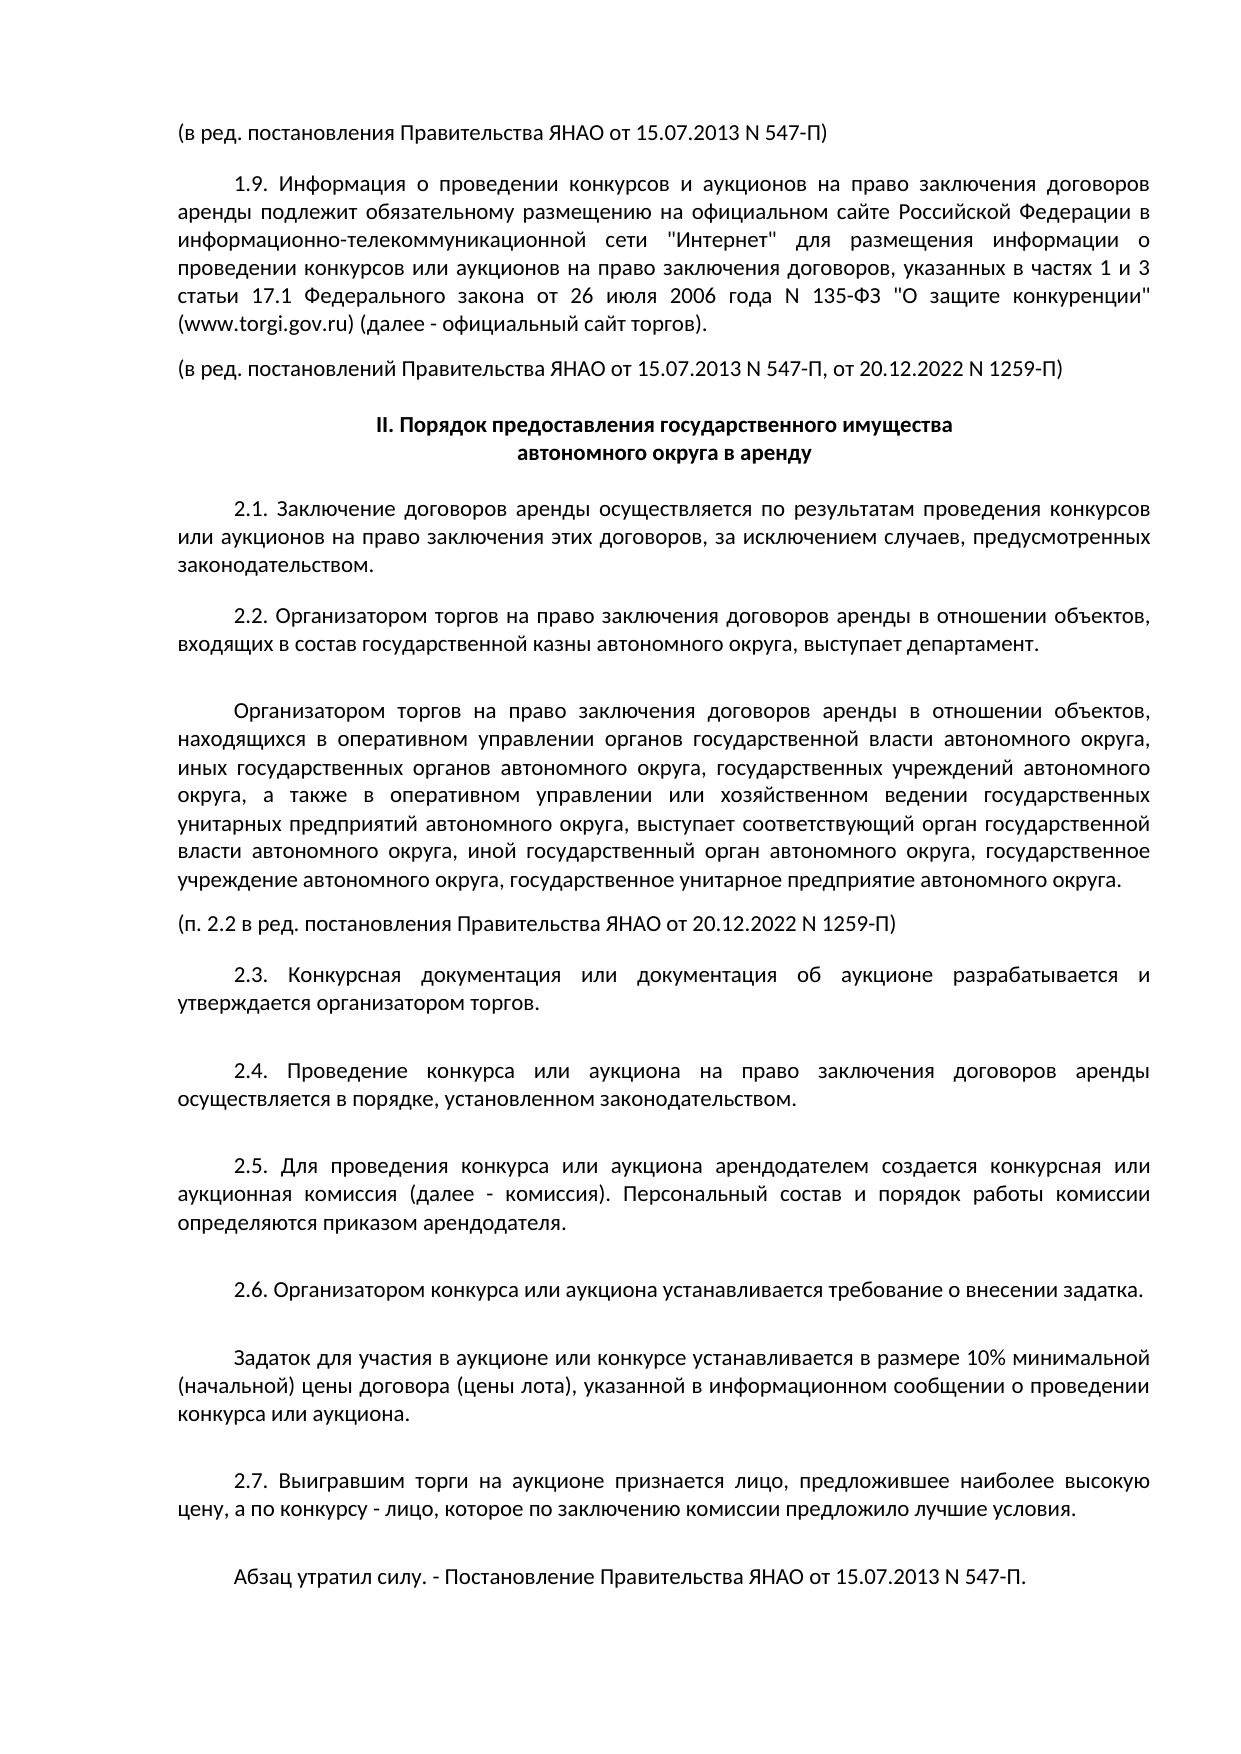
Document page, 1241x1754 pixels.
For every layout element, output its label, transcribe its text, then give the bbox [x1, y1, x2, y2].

text (в ред. постановлений Правительства ЯНАО от 15.07.2013 N 547-П, от 20.12.2022 N 1259-П) [177, 354, 1152, 382]
title автономного округа в аренду [177, 438, 1152, 466]
text 2.2. Организатором торгов на право заключения договоров аренды в отношении объектов, входящих в состав государственной казны автономного округа, выступает департамент. [177, 601, 1152, 657]
text 2.1. Заключение договоров аренды осуществляется по результатам проведения конкурсов или аукционов на право заключения этих договоров, за исключением случаев, предусмотренных законодательством. [177, 494, 1152, 578]
text 2.6. Организатором конкурса или аукциона устанавливается требование о внесении задатка. [177, 1275, 1152, 1303]
text 2.4. Проведение конкурса или аукциона на право заключения договоров аренды осуществляется в порядке, установленном законодательством. [177, 1056, 1152, 1112]
text Задаток для участия в аукционе или конкурсе устанавливается в размере 10% минимальной (начальной) цены договора (цены лота), указанной в информационном сообщении о проведении конкурса или аукциона. [177, 1343, 1152, 1427]
text Абзац утратил силу. - Постановление Правительства ЯНАО от 15.07.2013 N 547-П. [177, 1562, 1152, 1590]
text Организатором торгов на право заключения договоров аренды в отношении объектов, находящихся в оперативном управлении органов государственной власти автономного округа, иных государственных органов автономного округа, государственных учреждений автономного округа, а также в оперативном управлении или хозяйственном ведении государственных унитарных предприятий автономного округа, выступает соответствующий орган государственной власти автономного округа, иной государственный орган автономного округа, государственное учреждение автономного округа, государственное унитарное предприятие автономного округа. [177, 697, 1152, 893]
text 2.5. Для проведения конкурса или аукциона арендодателем создается конкурсная или аукционная комиссия (далее - комиссия). Персональный состав и порядок работы комиссии определяются приказом арендодателя. [177, 1152, 1152, 1236]
text 2.3. Конкурсная документация или документация об аукционе разрабатывается и утверждается организатором торгов. [177, 960, 1152, 1016]
text (в ред. постановления Правительства ЯНАО от 15.07.2013 N 547-П) [177, 118, 1152, 146]
text 1.9. Информация о проведении конкурсов и аукционов на право заключения договоров аренды подлежит обязательному размещению на официальном сайте Российской Федерации в информационно-телекоммуникационной сети "Интернет" для размещения информации о проведении конкурсов или аукционов на право заключения договоров, указанных в частях 1 и 3 статьи 17.1 Федерального закона от 26 июля 2006 года N 135-ФЗ "О защите конкуренции" (www.torgi.gov.ru) (далее - официальный сайт торгов). [177, 169, 1152, 337]
text 2.7. Выигравшим торги на аукционе признается лицо, предложившее наиболее высокую цену, а по конкурсу - лицо, которое по заключению комиссии предложило лучшие условия. [177, 1466, 1152, 1522]
text (п. 2.2 в ред. постановления Правительства ЯНАО от 20.12.2022 N 1259-П) [177, 909, 1152, 937]
title II. Порядок предоставления государственного имущества [177, 410, 1152, 438]
